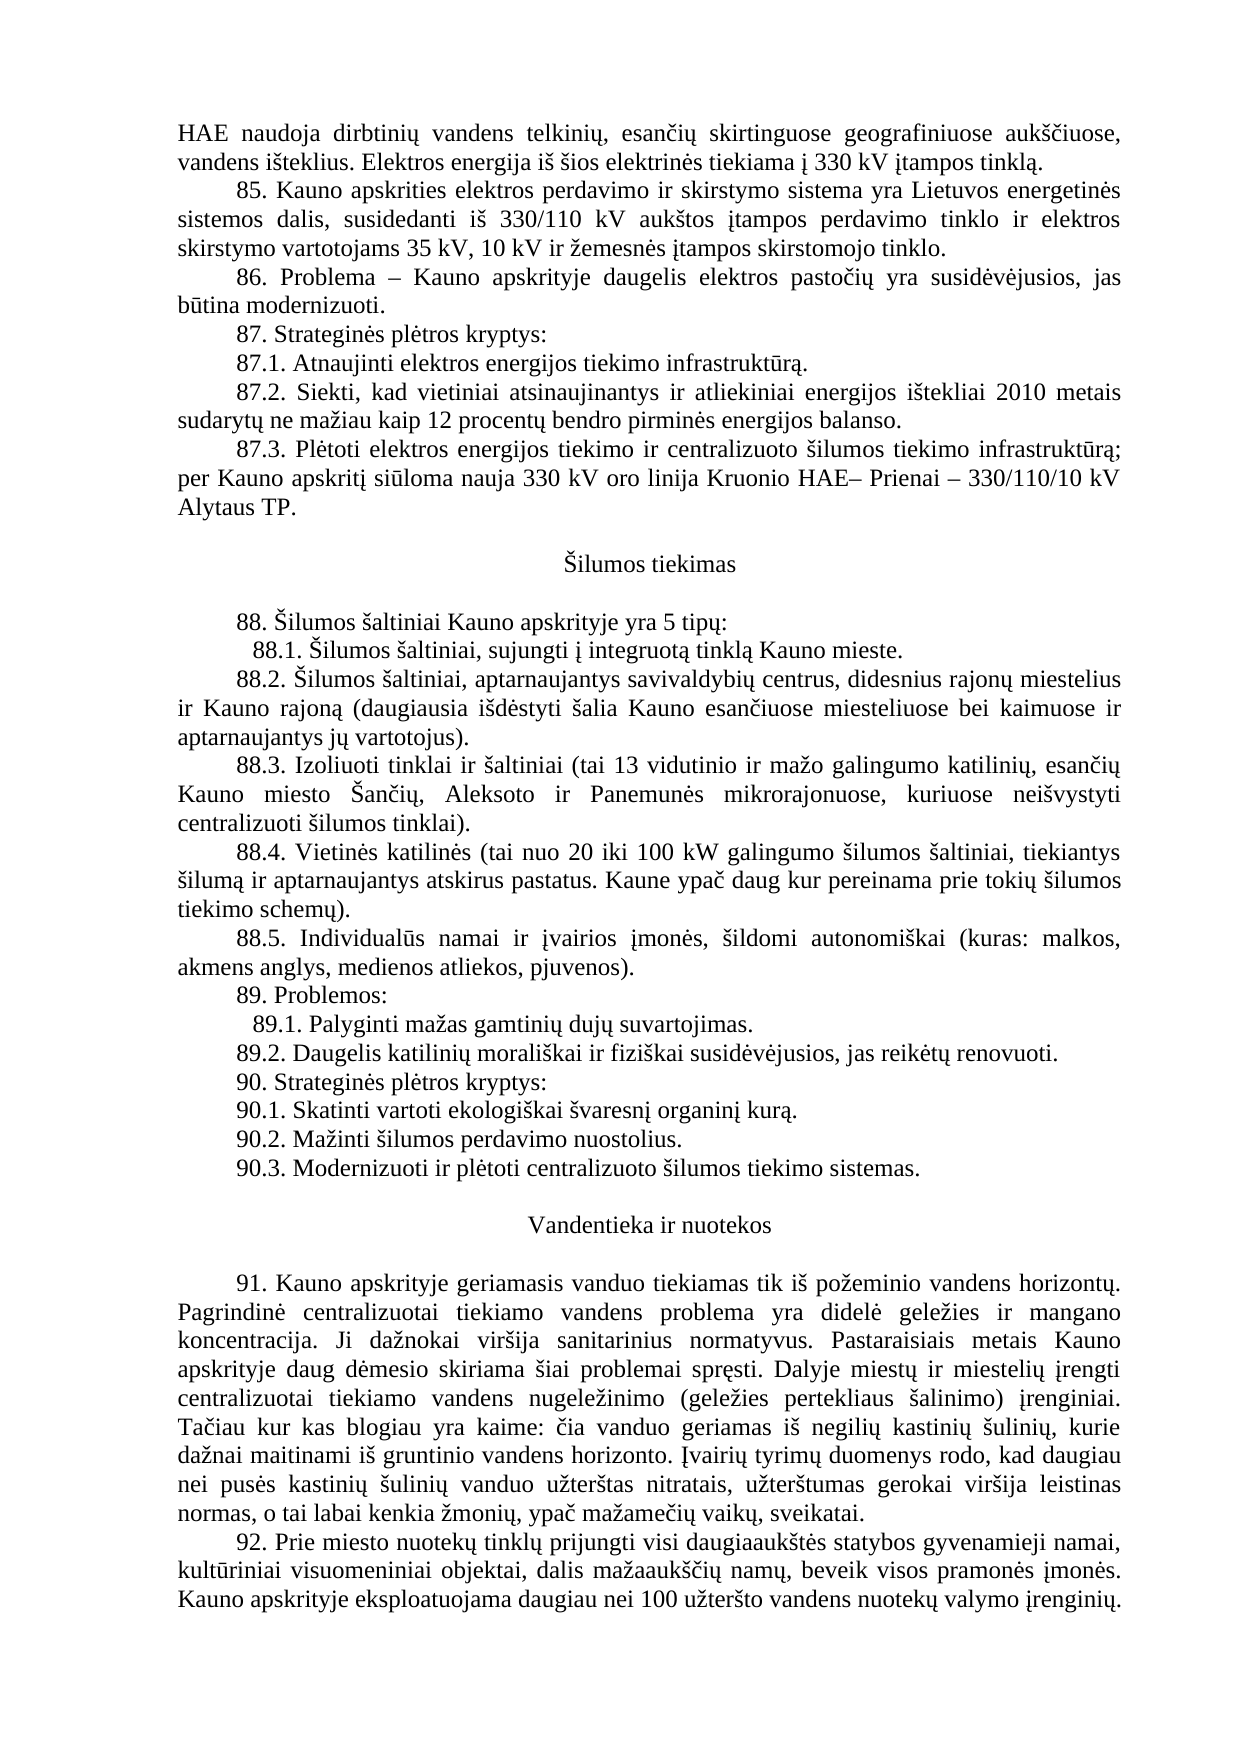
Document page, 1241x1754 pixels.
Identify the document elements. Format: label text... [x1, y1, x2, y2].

text 89.1. Palyginti mažas gamtinių dujų suvartojimas. [252, 1009, 1122, 1038]
text HAE naudoja dirbtinių vandens telkinių, esančių skirtinguose geografiniuose aukščiuose, vandens išteklius. Elektros energija iš šios elektrinės tiekiama į 330 kV įtampos tinklą. [177, 118, 1122, 176]
text 89. Problemos: [177, 981, 1122, 1009]
text 87.1. Atnaujinti elektros energijos tiekimo infrastruktūrą. [177, 348, 1122, 377]
text 87. Strateginės plėtros kryptys: [177, 319, 1122, 348]
text Vandentieka ir nuotekos [177, 1211, 1122, 1239]
text 87.2. Siekti, kad vietiniai atsinaujinantys ir atliekiniai energijos ištekliai 2010 metais sudarytų ne mažiau kaip 12 procentų bendro pirminės energijos balanso. [177, 377, 1122, 434]
text 88.5. Individualūs namai ir įvairios įmonės, šildomi autonomiškai (kuras: malkos, akmens anglys, medienos atliekos, pjuvenos). [177, 923, 1122, 981]
text 90.3. Modernizuoti ir plėtoti centralizuoto šilumos tiekimo sistemas. [177, 1153, 1122, 1182]
text 88.1. Šilumos šaltiniai, sujungti į integruotą tinklą Kauno mieste. [252, 636, 1122, 664]
text 88.4. Vietinės katilinės (tai nuo 20 iki 100 kW galingumo šilumos šaltiniai, tiekiantys šilumą ir aptarnaujantys atskirus pastatus. Kaune ypač daug kur pereinama prie tokių šilumos tiekimo schemų). [177, 837, 1122, 923]
text 90.2. Mažinti šilumos perdavimo nuostolius. [177, 1124, 1122, 1153]
text 90.1. Skatinti vartoti ekologiškai švaresnį organinį kurą. [177, 1096, 1122, 1124]
text 88.3. Izoliuoti tinklai ir šaltiniai (tai 13 vidutinio ir mažo galingumo katilinių, esančių Kauno miesto Šančių, Aleksoto ir Panemunės mikrorajonuose, kuriuose neišvystyti centralizuoti šilumos tinklai). [177, 751, 1122, 837]
text 88.2. Šilumos šaltiniai, aptarnaujantys savivaldybių centrus, didesnius rajonų miestelius ir Kauno rajoną (daugiausia išdėstyti šalia Kauno esančiuose miesteliuose bei kaimuose ir aptarnaujantys jų vartotojus). [177, 664, 1122, 751]
text 85. Kauno apskrities elektros perdavimo ir skirstymo sistema yra Lietuvos energetinės sistemos dalis, susidedanti iš 330/110 kV aukštos įtampos perdavimo tinklo ir elektros skirstymo vartotojams 35 kV, 10 kV ir žemesnės įtampos skirstomojo tinklo. [177, 176, 1122, 262]
text Šilumos tiekimas [177, 549, 1122, 578]
text 86. Problema – Kauno apskrityje daugelis elektros pastočių yra susidėvėjusios, jas būtina modernizuoti. [177, 262, 1122, 319]
text 87.3. Plėtoti elektros energijos tiekimo ir centralizuoto šilumos tiekimo infrastruktūrą; per Kauno apskritį siūloma nauja 330 kV oro linija Kruonio HAE– Prienai – 330/110/10 kV Alytaus TP. [177, 434, 1122, 521]
text 90. Strateginės plėtros kryptys: [177, 1067, 1122, 1096]
text 89.2. Daugelis katilinių morališkai ir fiziškai susidėvėjusios, jas reikėtų renovuoti. [177, 1038, 1122, 1067]
text 88. Šilumos šaltiniai Kauno apskrityje yra 5 tipų: [177, 607, 1122, 636]
text 91. Kauno apskrityje geriamasis vanduo tiekiamas tik iš požeminio vandens horizontų. Pagrindinė centralizuotai tiekiamo vandens problema yra didelė geležies ir mangano koncentracija. Ji dažnokai viršija sanitarinius normatyvus. Pastaraisiais metais Kauno apskrityje daug dėmesio skiriama šiai problemai spręsti. Dalyje miestų ir miestelių įrengti centralizuotai tiekiamo vandens nugeležinimo (geležies pertekliaus šalinimo) įrenginiai. Tačiau kur kas blogiau yra kaime: čia vanduo geriamas iš negilių kastinių šulinių, kurie dažnai maitinami iš gruntinio vandens horizonto. Įvairių tyrimų duomenys rodo, kad daugiau nei pusės kastinių šulinių vanduo užterštas nitratais, užterštumas gerokai viršija leistinas normas, o tai labai kenkia žmonių, ypač mažamečių vaikų, sveikatai. [177, 1268, 1122, 1527]
text 92. Prie miesto nuotekų tinklų prijungti visi daugiaaukštės statybos gyvenamieji namai, kultūriniai visuomeniniai objektai, dalis mažaaukščių namų, beveik visos pramonės įmonės. Kauno apskrityje eksploatuojama daugiau nei 100 užteršto vandens nuotekų valymo įrenginių. [177, 1527, 1122, 1613]
